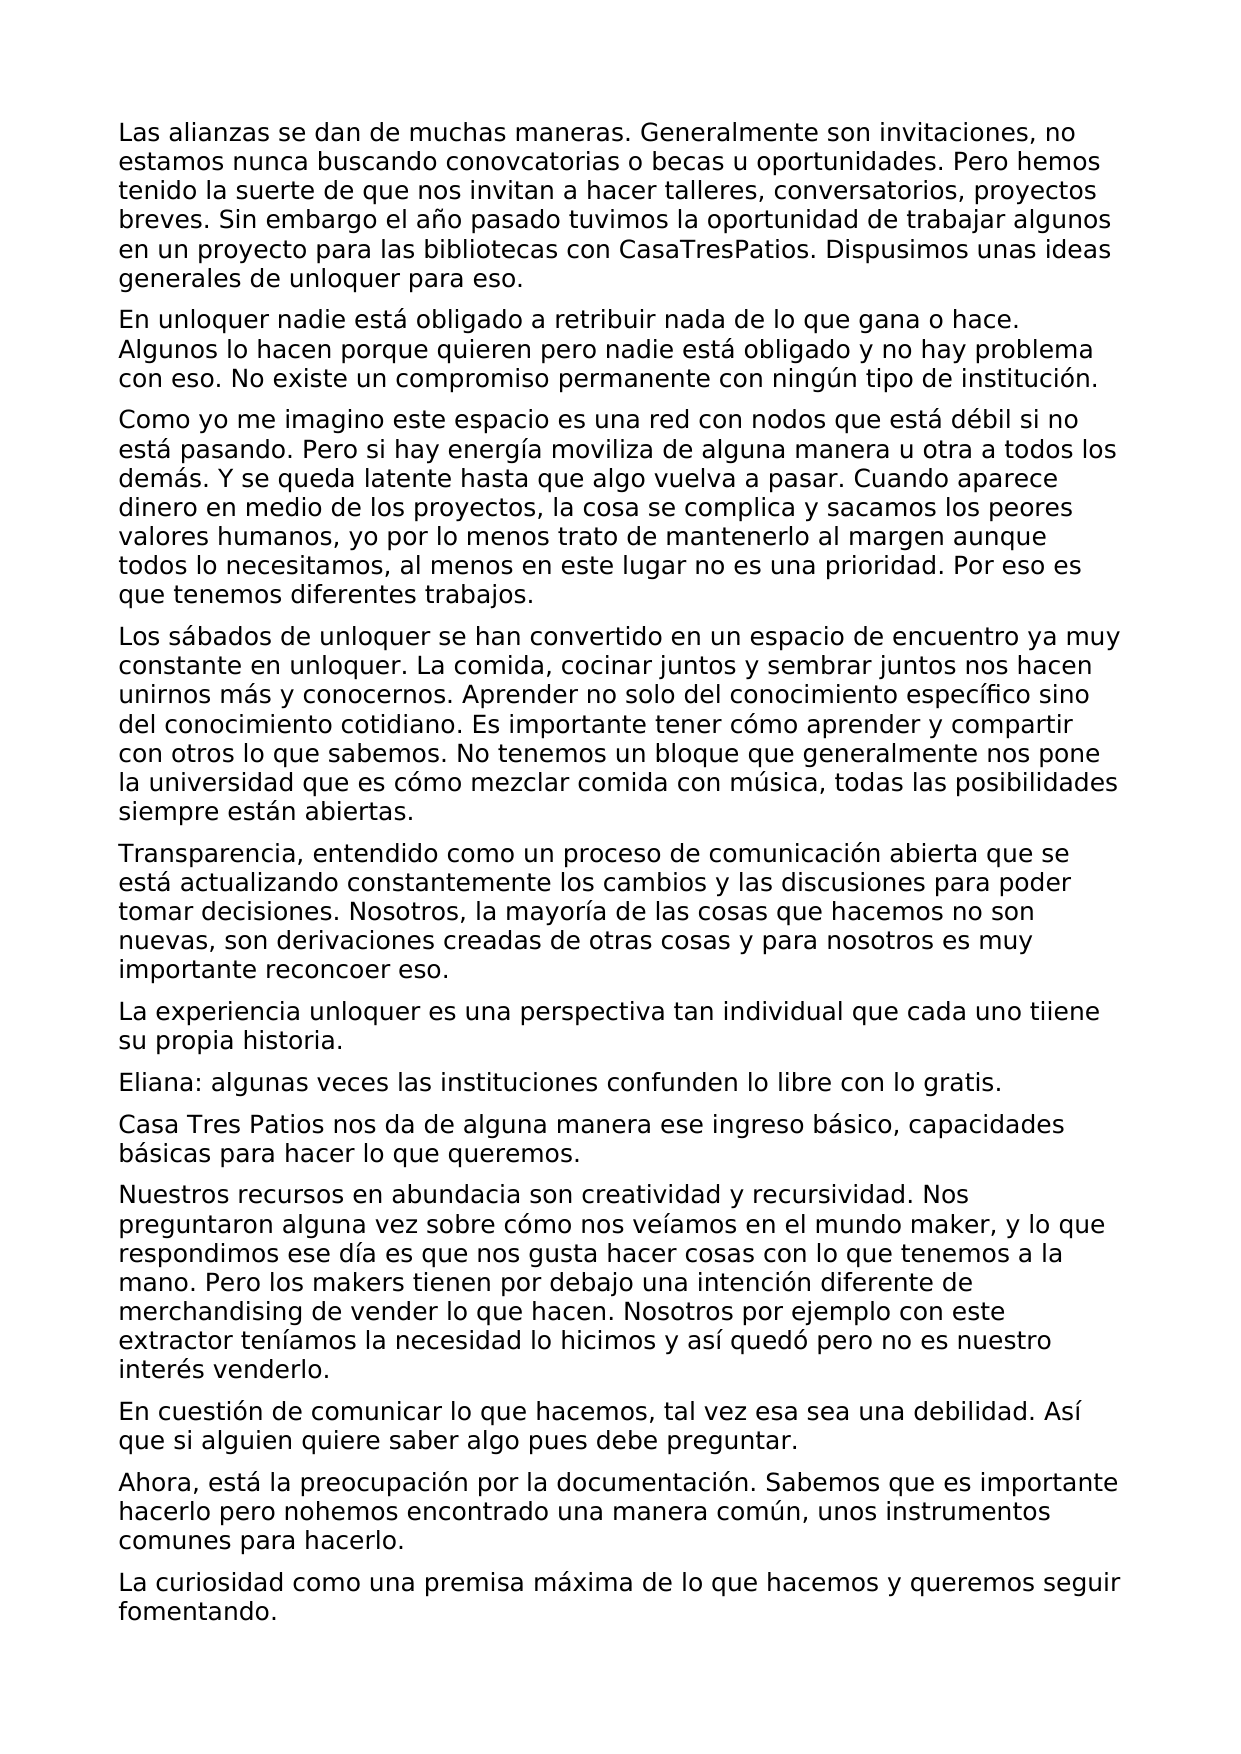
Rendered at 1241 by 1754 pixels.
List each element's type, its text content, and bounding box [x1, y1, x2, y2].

text En unloquer nadie está obligado a retribuir nada de lo que gana o hace. Algunos lo hacen porque quieren pero nadie está obligado y no hay problema con eso. No existe un compromiso permanente con ningún tipo de institución. [118, 306, 1122, 393]
text Casa Tres Patios nos da de alguna manera ese ingreso básico, capacidades básicas para hacer lo que queremos. [118, 1110, 1122, 1168]
text Transparencia, entendido como un proceso de comunicación abierta que se está actualizando constantemente los cambios y las discusiones para poder tomar decisiones. Nosotros, la mayoría de las cosas que hacemos no son nuevas, son derivaciones creadas de otras cosas y para nosotros es muy importante reconcoer eso. [118, 839, 1122, 985]
text En cuestión de comunicar lo que hacemos, tal vez esa sea una debilidad. Así que si alguien quiere saber algo pues debe preguntar. [118, 1397, 1122, 1456]
text Las alianzas se dan de muchas maneras. Generalmente son invitaciones, no estamos nunca buscando conovcatorias o becas u oportunidades. Pero hemos tenido la suerte de que nos invitan a hacer talleres, conversatorios, proyectos breves. Sin embargo el año pasado tuvimos la oportunidad de trabajar algunos en un proyecto para las bibliotecas con CasaTresPatios. Dispusimos unas ideas generales de unloquer para eso. [118, 118, 1122, 293]
text Como yo me imagino este espacio es una red con nodos que está débil si no está pasando. Pero si hay energía moviliza de alguna manera u otra a todos los demás. Y se queda latente hasta que algo vuelva a pasar. Cuando aparece dinero en medio de los proyectos, la cosa se complica y sacamos los peores valores humanos, yo por lo menos trato de mantenerlo al margen aunque todos lo necesitamos, al menos en este lugar no es una prioridad. Por eso es que tenemos diferentes trabajos. [118, 406, 1122, 610]
text Nuestros recursos en abundacia son creatividad y recursividad. Nos preguntaron alguna vez sobre cómo nos veíamos en el mundo maker, y lo que respondimos ese día es que nos gusta hacer cosas con lo que tenemos a la mano. Pero los makers tienen por debajo una intención diferente de merchandising de vender lo que hacen. Nosotros por ejemplo con este extractor teníamos la necesidad lo hicimos y así quedó pero no es nuestro interés venderlo. [118, 1181, 1122, 1385]
text La curiosidad como una premisa máxima de lo que hacemos y queremos seguir fomentando. [118, 1568, 1122, 1626]
text Eliana: algunas veces las instituciones confunden lo libre con lo gratis. [118, 1068, 1122, 1097]
text Los sábados de unloquer se han convertido en un espacio de encuentro ya muy constante en unloquer. La comida, cocinar juntos y sembrar juntos nos hacen unirnos más y conocernos. Aprender no solo del conocimiento específico sino del conocimiento cotidiano. Es importante tener cómo aprender y compartir con otros lo que sabemos. No tenemos un bloque que generalmente nos pone la universidad que es cómo mezclar comida con música, todas las posibilidades siempre están abiertas. [118, 622, 1122, 826]
text La experiencia unloquer es una perspectiva tan individual que cada uno tiiene su propia historia. [118, 997, 1122, 1056]
text Ahora, está la preocupación por la documentación. Sabemos que es importante hacerlo pero nohemos encontrado una manera común, unos instrumentos comunes para hacerlo. [118, 1468, 1122, 1556]
